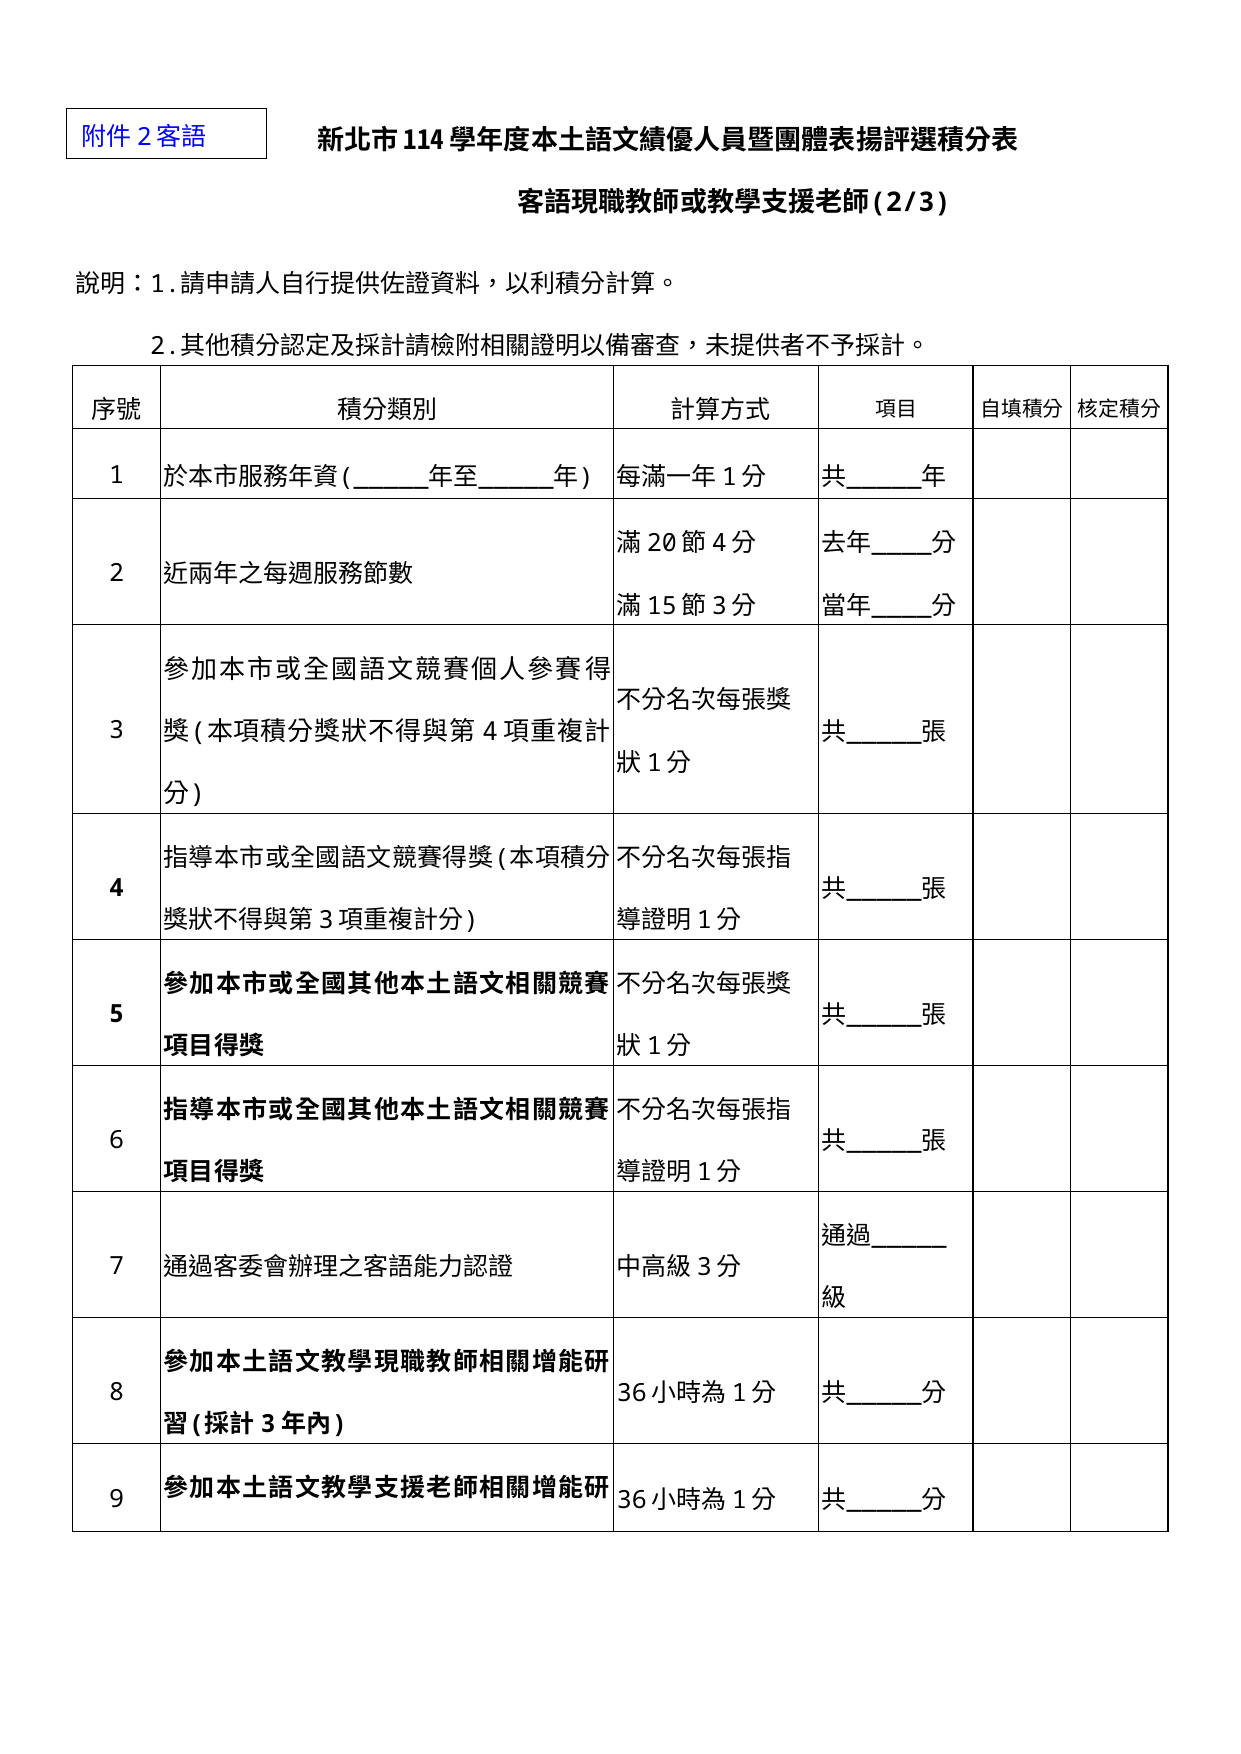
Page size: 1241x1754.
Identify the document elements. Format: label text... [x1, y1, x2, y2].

table_cell 1 [73, 429, 160, 498]
table_cell 通過客委會辦理之客語能力認證 [161, 1192, 613, 1317]
table_cell [1071, 1444, 1167, 1531]
table_cell 共_____分 [819, 1444, 972, 1531]
table_cell 共_____張 [819, 940, 972, 1064]
table_cell [974, 1318, 1070, 1443]
table_cell 6 [73, 1066, 160, 1191]
text 客語現職教師或教學支援老師(2/3) [75, 158, 1165, 221]
table_cell 3 [73, 625, 160, 812]
table_cell [1071, 814, 1167, 938]
table_cell 7 [73, 1192, 160, 1317]
table_cell 8 [73, 1318, 160, 1443]
table_cell [1071, 1066, 1167, 1191]
table_cell [974, 625, 1070, 812]
table_cell 去年____分 當年____分 共______分 [819, 499, 972, 624]
table_cell 參加本市或全國其他本土語文相關競賽項目得獎 [161, 940, 613, 1064]
table_cell 4 [73, 814, 160, 938]
table_cell 中高級3分 [614, 1192, 818, 1317]
table_cell 每滿一年1分 [614, 429, 818, 498]
table_cell 指導本市或全國語文競賽得獎(本項積分獎狀不得與第3項重複計分) [161, 814, 613, 938]
text 2.其他積分認定及採計請檢附相關證明以備審查，未提供者不予採計。 [112, 302, 1165, 364]
table_cell 通過_____級 [819, 1192, 972, 1317]
table_cell 5 [73, 940, 160, 1064]
table_cell [974, 429, 1070, 498]
table_cell 於本市服務年資(_____年至_____年) [161, 429, 613, 498]
table_cell [974, 499, 1070, 624]
table_cell 共_____年 [819, 429, 972, 498]
table_cell 共_____張 [819, 625, 972, 812]
table_header 積分類別 [161, 366, 613, 428]
table_cell 不分名次每張指導證明1分 [614, 814, 818, 938]
table_cell 不分名次每張獎狀1分 [614, 940, 818, 1064]
table_cell [974, 1066, 1070, 1191]
table_cell 9 [73, 1444, 160, 1531]
table_cell [974, 1444, 1070, 1531]
table_cell 參加本土語文教學現職教師相關增能研習(採計3年內) [161, 1318, 613, 1443]
table_cell 參加本土語文教學支援老師相關增能研習(採計3年內) [161, 1444, 613, 1531]
table_cell 參加本市或全國語文競賽個人參賽得獎(本項積分獎狀不得與第4項重複計分) [161, 625, 613, 812]
table_cell [1071, 625, 1167, 812]
text 說明：1.請申請人自行提供佐證資料，以利積分計算。 [75, 239, 1165, 302]
table_cell 共_____分 [819, 1318, 972, 1443]
table_cell 不分名次每張指導證明1分 [614, 1066, 818, 1191]
table_cell [974, 940, 1070, 1064]
table_header 核定積分 [1071, 366, 1167, 428]
table_cell [1071, 499, 1167, 624]
table_cell [1071, 940, 1167, 1064]
table_cell 近兩年之每週服務節數 [161, 499, 613, 624]
table_cell 滿20節4分 滿15節3分 滿10節2分 滿5節1分 [614, 499, 818, 624]
table_cell 不分名次每張獎狀1分 [614, 625, 818, 812]
table_cell 共_____張 [819, 1066, 972, 1191]
table_header 項目 [819, 366, 972, 428]
table_cell [974, 814, 1070, 938]
table_header 自填積分 [974, 366, 1070, 428]
table_cell [1071, 1318, 1167, 1443]
table_cell [974, 1192, 1070, 1317]
text 附件2客語2/3 [82, 116, 251, 151]
table_cell 36小時為1分 [614, 1444, 818, 1531]
table_cell [1071, 1192, 1167, 1317]
table_header 計算方式 [614, 366, 818, 428]
table_header 序號 [73, 366, 160, 428]
table_cell 36小時為1分 [614, 1318, 818, 1443]
text 新北市114學年度本土語文績優人員暨團體表揚評選積分表 [75, 96, 1165, 158]
table_cell 2 [73, 499, 160, 624]
table_cell 指導本市或全國其他本土語文相關競賽項目得獎 [161, 1066, 613, 1191]
table_cell 共_____張 [819, 814, 972, 938]
table_cell [1071, 429, 1167, 498]
